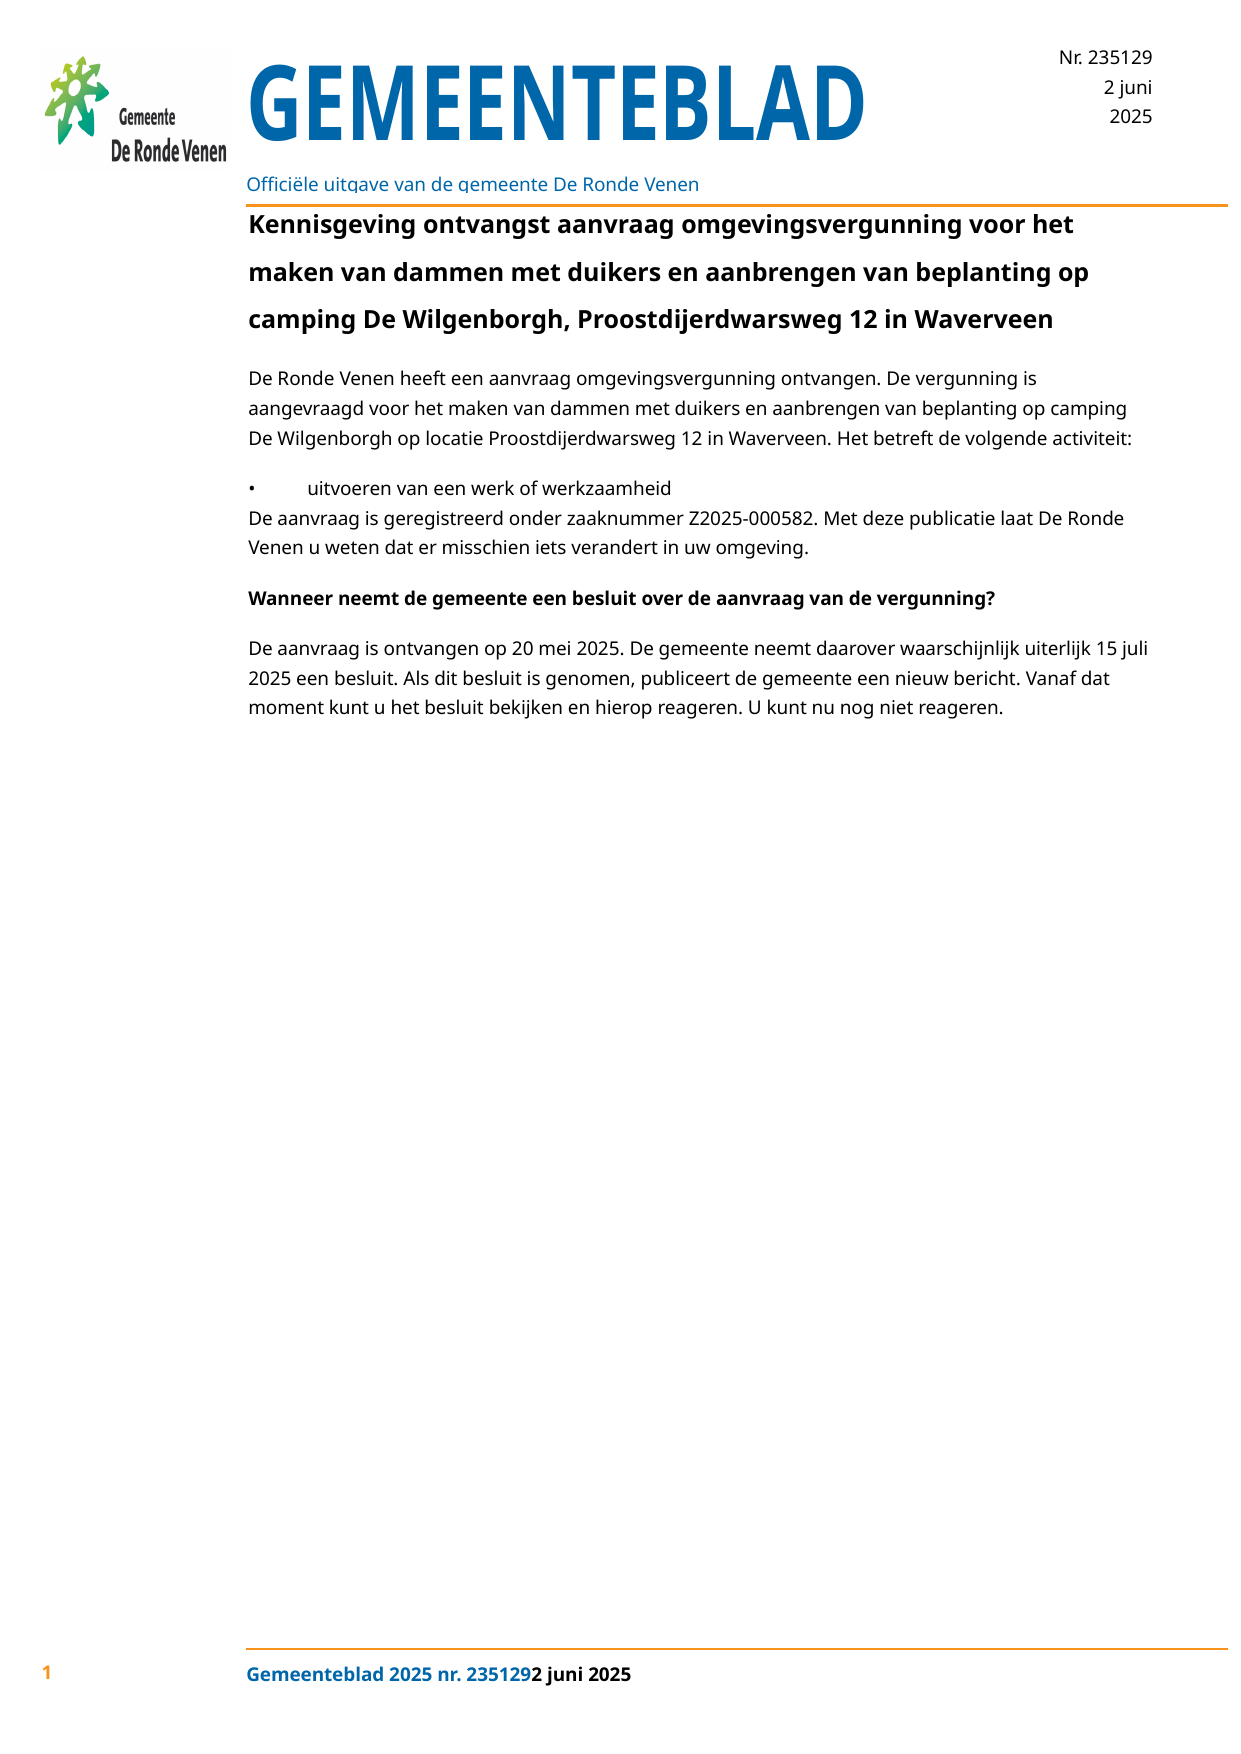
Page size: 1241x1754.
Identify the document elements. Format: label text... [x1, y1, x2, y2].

text Wanneer neemt de gemeente een besluit over de aanvraag van de vergunning? [248, 585, 1152, 610]
text De aanvraag is geregistreerd onder zaaknummer Z2025-000582. Met deze publicatie laat De Ronde Venen u weten dat er misschien iets verandert in uw omgeving. [248, 505, 1152, 560]
picture [41, 47, 231, 172]
text De Ronde Venen heeft een aanvraag omgevingsvergunning ontvangen. De vergunning is aangevraagd voor het maken van dammen met duikers en aanbrengen van beplanting op camping De Wilgenborgh op locatie Proostdijerdwarsweg 12 in Waverveen. Het betreft de volgende activiteit: [248, 366, 1152, 450]
text De aanvraag is ontvangen op 20 mei 2025. De gemeente neemt daarover waarschijnlijk uiterlijk 15 juli 2025 een besluit. Als dit besluit is genomen, publiceert de gemeente een nieuw bericht. Vanaf dat moment kunt u het besluit bekijken en hierop reageren. U kunt nu nog niet reageren. [248, 635, 1152, 720]
text Kennisgeving ontvangst aanvraag omgevingsvergunning voor het maken van dammen met duikers en aanbrengen van beplanting op camping De Wilgenborgh, Proostdijerdwarsweg 12 in Waverveen [248, 207, 1152, 336]
list uitvoeren van een werk of werkzaamheid [248, 475, 1152, 501]
